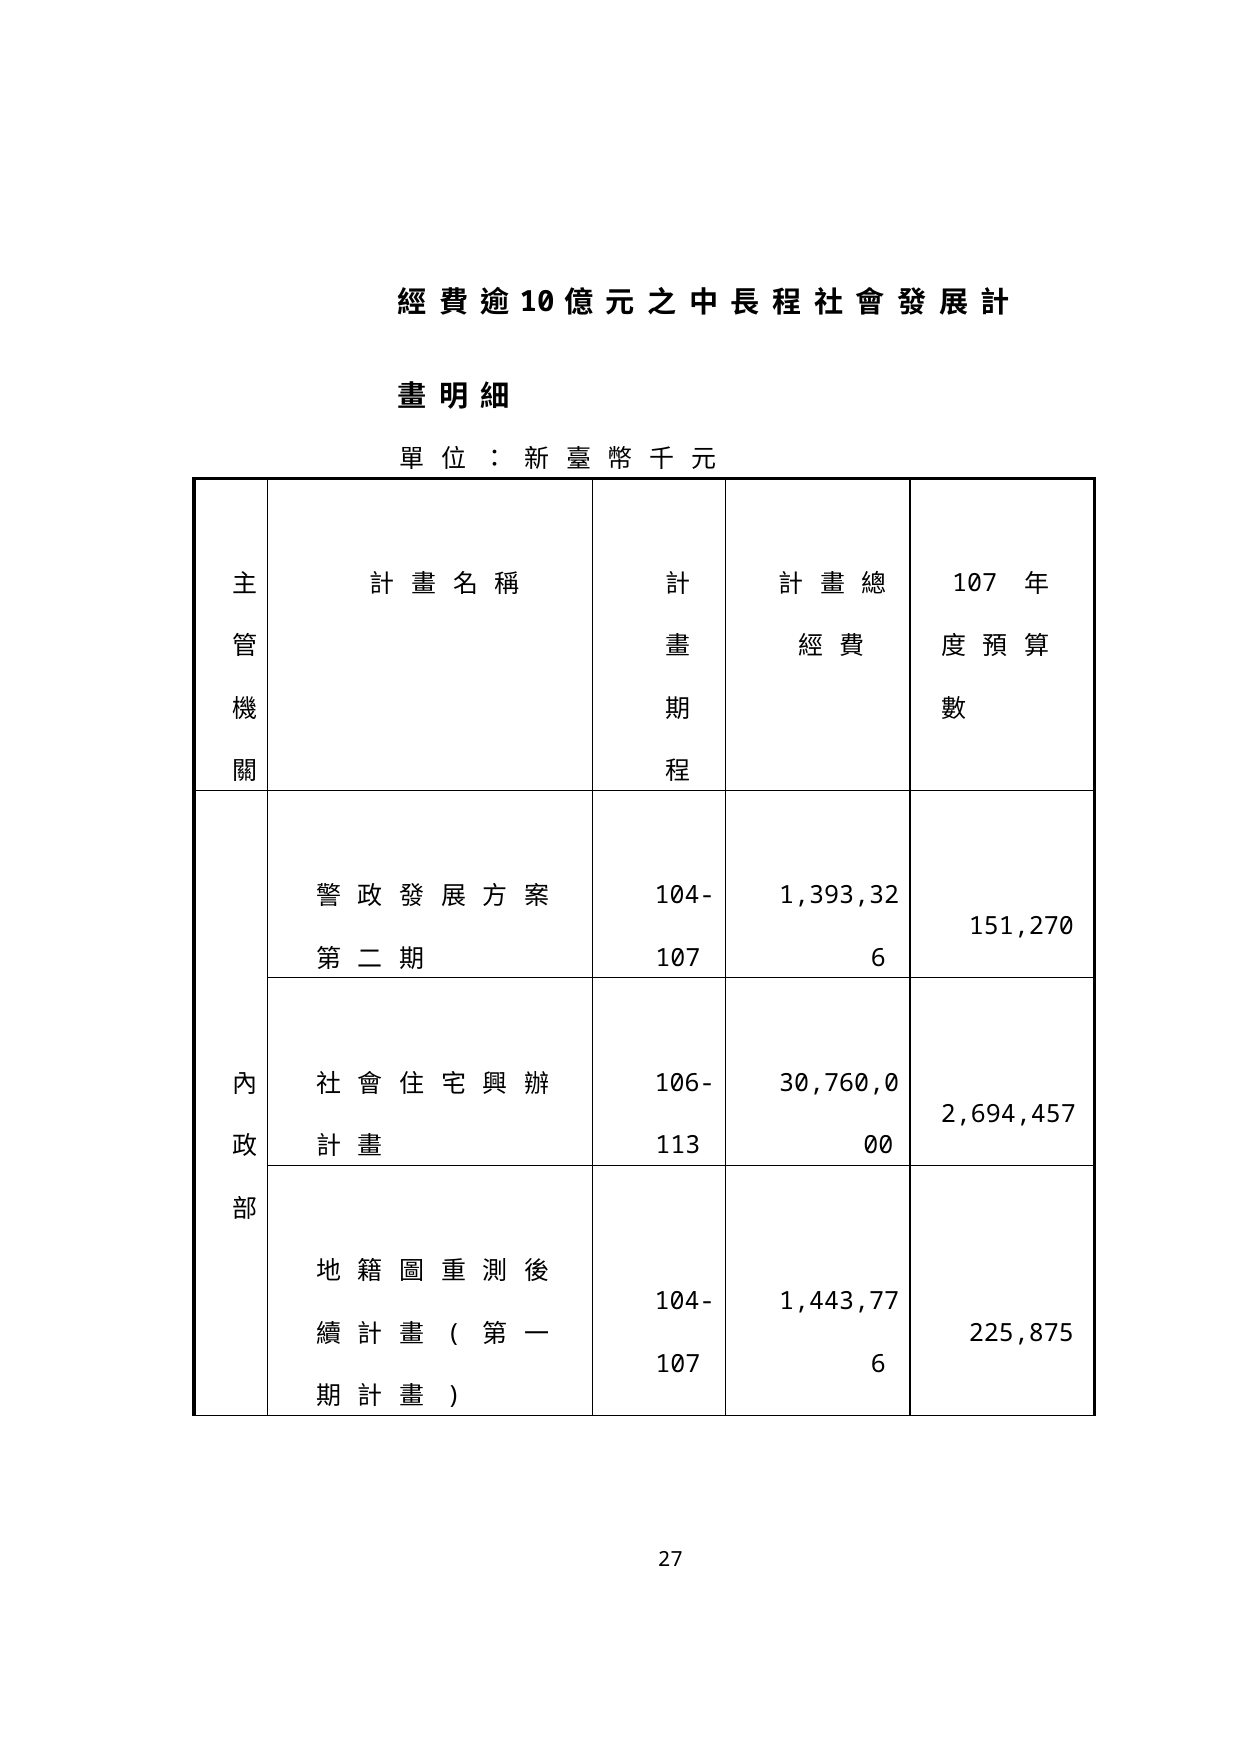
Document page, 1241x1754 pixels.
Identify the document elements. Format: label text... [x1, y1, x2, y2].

text 經費逾10億元之中長程社會發展計畫明細 單位：新臺幣千元 [180, 227, 1051, 477]
table_cell 社會住宅興辦計畫 [268, 978, 592, 1165]
table_header 計畫名稱 [268, 480, 592, 790]
table_header 107年度預算數 [911, 480, 1093, 790]
table_cell 1,443,776 [726, 1166, 909, 1415]
table_cell 30,760,000 [726, 978, 909, 1165]
table_header 計畫期程 [593, 480, 725, 790]
table_cell 2,694,457 [911, 978, 1093, 1165]
table_cell 1,393,326 [726, 791, 909, 977]
table_cell 151,270 [911, 791, 1093, 977]
table_cell 警政發展方案第二期 [268, 791, 592, 977]
table_cell 225,875 [911, 1166, 1093, 1415]
table_header 主管機關 [196, 480, 267, 790]
table_cell 106-113 [593, 978, 725, 1165]
table_cell 104-107 [593, 1166, 725, 1415]
table_header 計畫總經費 [726, 480, 909, 790]
table_cell 內政部 [196, 791, 267, 1415]
table_cell 地籍圖重測後續計畫(第一期計畫) [268, 1166, 592, 1415]
table_cell 104-107 [593, 791, 725, 977]
